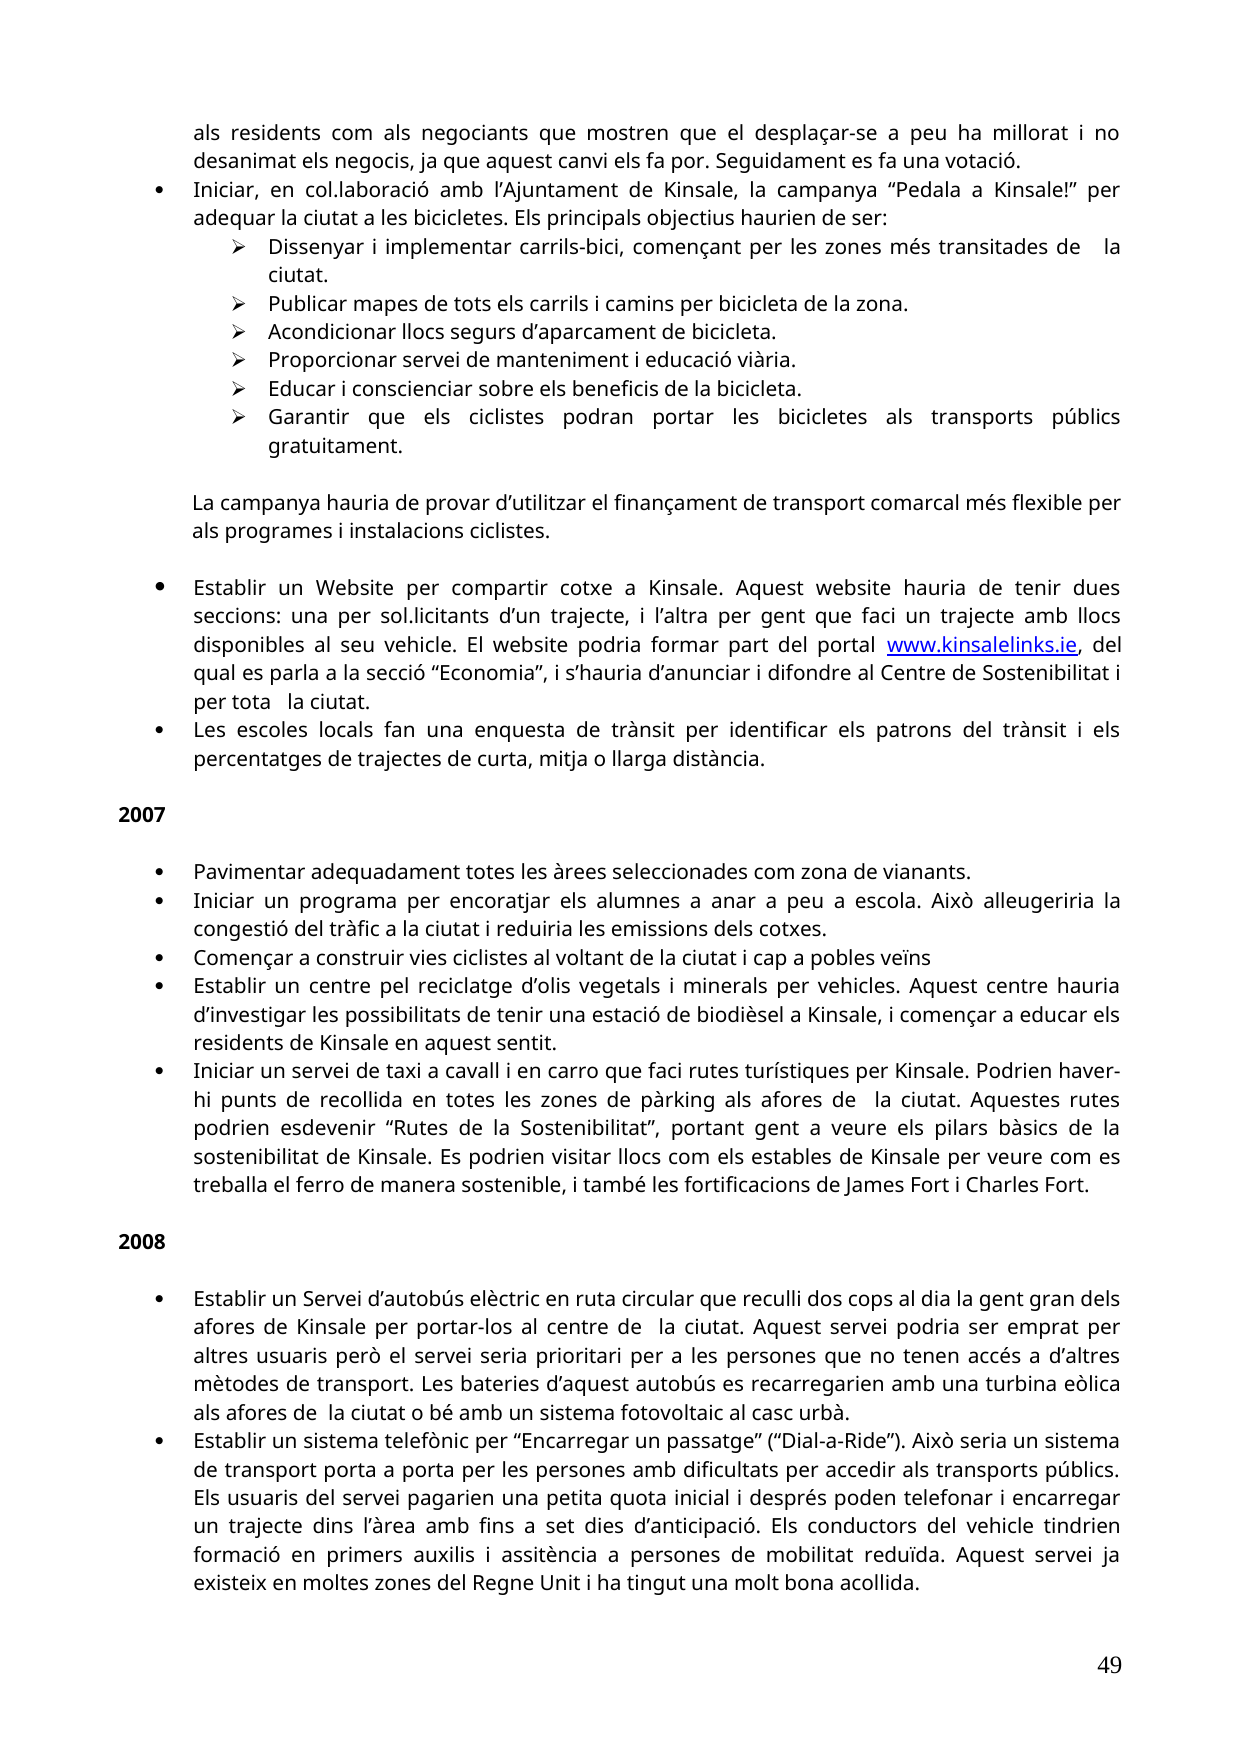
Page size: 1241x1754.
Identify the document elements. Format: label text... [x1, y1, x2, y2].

text La campanya hauria de provar d’utilitzar el finançament de transport comarcal més flexible per als programes i instalacions ciclistes. [192, 488, 1122, 545]
list Dissenyar i implementar carrils-bici, començant per les zones més transitades de la ciutat. [230, 232, 1122, 289]
list Acondicionar llocs segurs d’aparcament de bicicleta. [230, 317, 1122, 346]
list Iniciar un servei de taxi a cavall i en carro que faci rutes turístiques per Kinsale. Podrien haver-hi punts de recollida en totes les zones de pàrking als afores de la ciutat. Aquestes rutes podrien esdevenir “Rutes de la Sostenibilitat”, portant gent a veure els pilars bàsics de la sostenibilitat de Kinsale. Es podrien visitar llocs com els estables de Kinsale per veure com es treballa el ferro de manera sostenible, i també les fortificacions de James Fort i Charles Fort. [156, 1057, 1122, 1199]
list Establir un Website per compartir cotxe a Kinsale. Aquest website hauria de tenir dues seccions: una per sol.licitants d’un trajecte, i l’altra per gent que faci un trajecte amb llocs disponibles al seu vehicle. El website podria formar part del portal www.kinsalelinks.ie, del qual es parla a la secció “Economia”, i s’hauria d’anunciar i difondre al Centre de Sostenibilitat i per tota la ciutat. [156, 573, 1122, 715]
list Començar a construir vies ciclistes al voltant de la ciutat i cap a pobles veïns [156, 943, 1122, 971]
list Les escoles locals fan una enquesta de trànsit per identificar els patrons del trànsit i els percentatges de trajectes de curta, mitja o llarga distància. [156, 715, 1122, 772]
list Educar i conscienciar sobre els beneficis de la bicicleta. [230, 374, 1122, 402]
text 2008 [118, 1227, 1122, 1256]
list Proporcionar servei de manteniment i educació viària. [230, 346, 1122, 374]
list Publicar mapes de tots els carrils i camins per bicicleta de la zona. [230, 289, 1122, 317]
list Iniciar, en col.laboració amb l’Ajuntament de Kinsale, la campanya “Pedala a Kinsale!” per adequar la ciutat a les bicicletes. Els principals objectius haurien de ser: [156, 175, 1122, 232]
list Establir un centre pel reciclatge d’olis vegetals i minerals per vehicles. Aquest centre hauria d’investigar les possibilitats de tenir una estació de biodièsel a Kinsale, i començar a educar els residents de Kinsale en aquest sentit. [156, 971, 1122, 1057]
list Iniciar un programa per encoratjar els alumnes a anar a peu a escola. Això alleugeriria la congestió del tràfic a la ciutat i reduiria les emissions dels cotxes. [156, 886, 1122, 943]
list als residents com als negociants que mostren que el desplaçar-se a peu ha millorat i no desanimat els negocis, ja que aquest canvi els fa por. Seguidament es fa una votació. [156, 118, 1122, 175]
list Establir un Servei d’autobús elèctric en ruta circular que reculli dos cops al dia la gent gran dels afores de Kinsale per portar-los al centre de la ciutat. Aquest servei podria ser emprat per altres usuaris però el servei seria prioritari per a les persones que no tenen accés a d’altres mètodes de transport. Les bateries d’aquest autobús es recarregarien amb una turbina eòlica als afores de la ciutat o bé amb un sistema fotovoltaic al casc urbà. [156, 1284, 1122, 1426]
text 2007 [118, 801, 1122, 829]
list Garantir que els ciclistes podran portar les bicicletes als transports públics gratuitament. [230, 402, 1122, 459]
list Pavimentar adequadament totes les àrees seleccionades com zona de vianants. [156, 857, 1122, 886]
list Establir un sistema telefònic per “Encarregar un passatge” (“Dial-a-Ride”). Això seria un sistema de transport porta a porta per les persones amb dificultats per accedir als transports públics. Els usuaris del servei pagarien una petita quota inicial i després poden telefonar i encarregar un trajecte dins l’àrea amb fins a set dies d’anticipació. Els conductors del vehicle tindrien formació en primers auxilis i assitència a persones de mobilitat reduïda. Aquest servei ja existeix en moltes zones del Regne Unit i ha tingut una molt bona acollida. [156, 1426, 1122, 1597]
